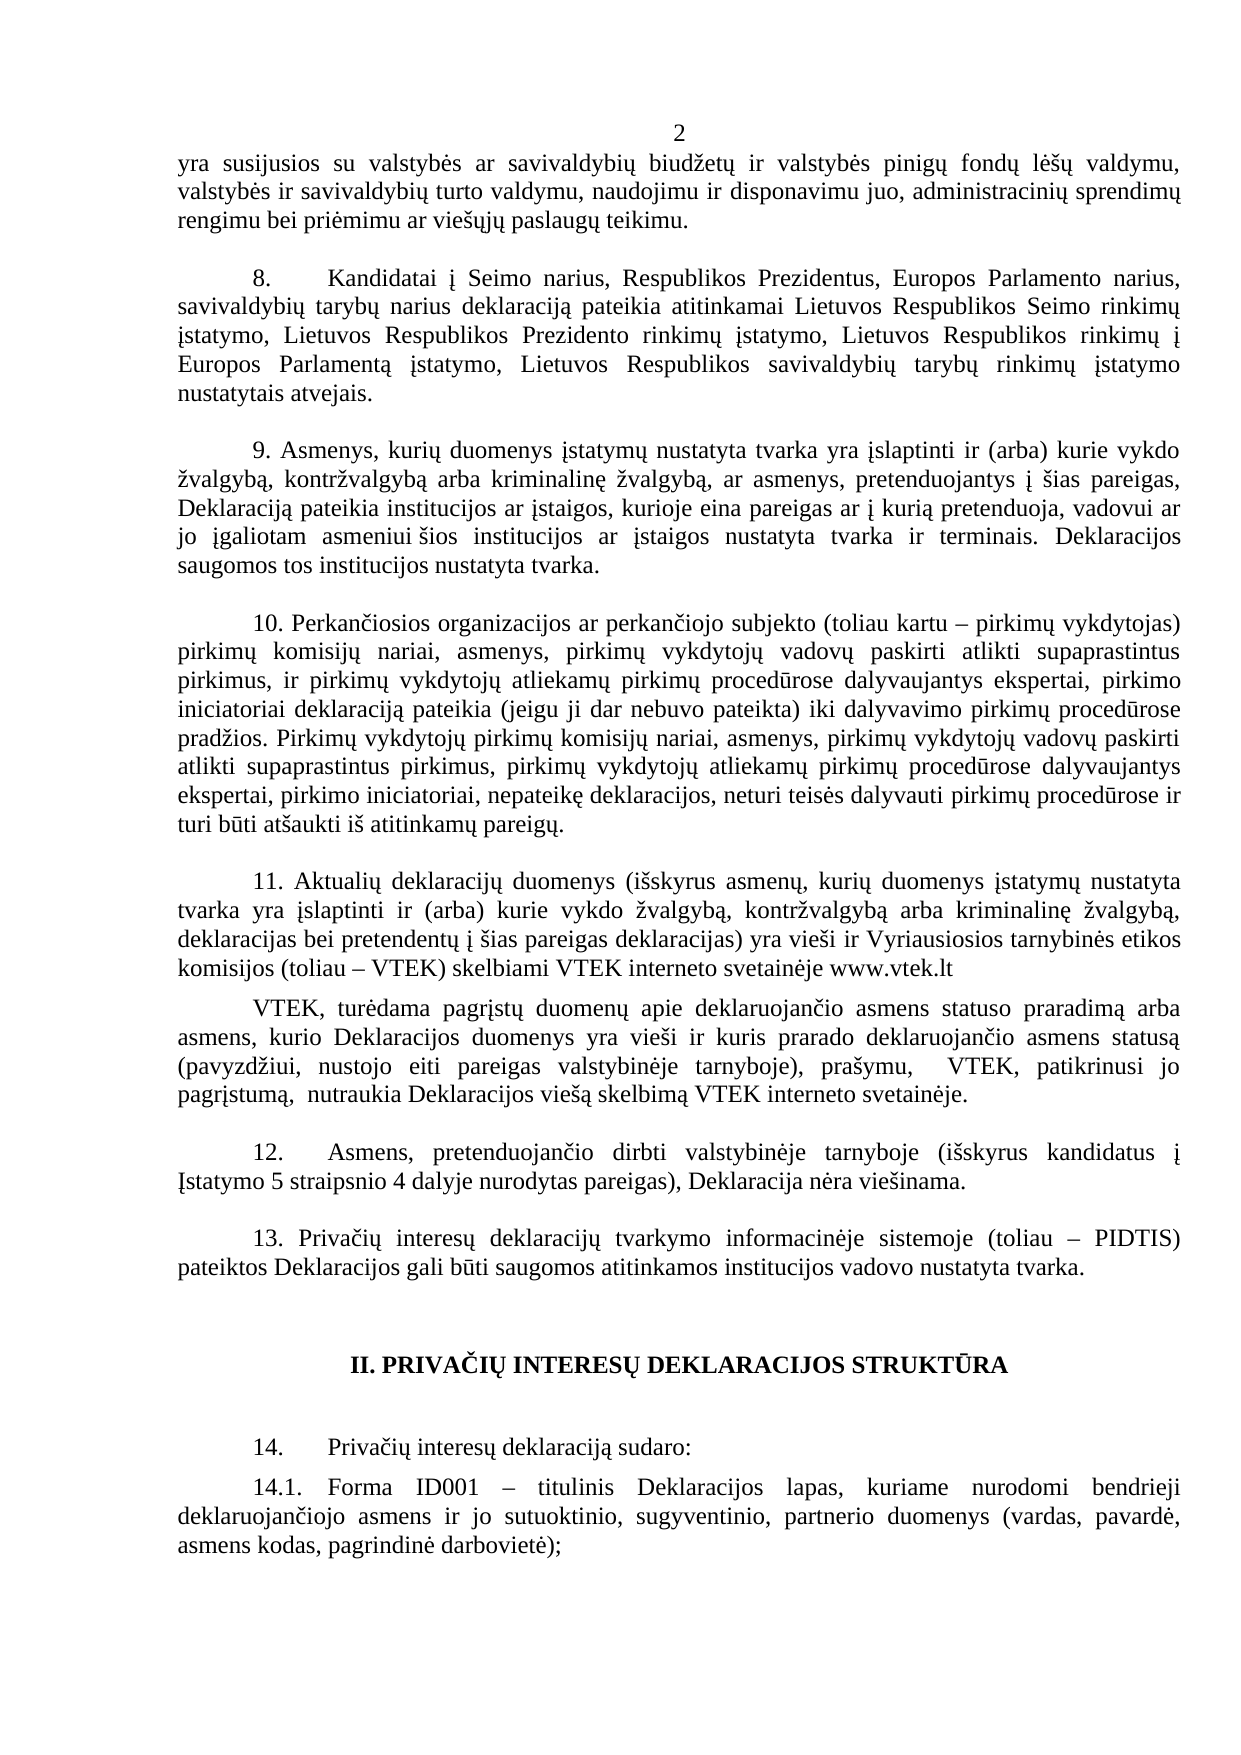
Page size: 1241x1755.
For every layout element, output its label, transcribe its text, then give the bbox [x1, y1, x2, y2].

text yra susijusios su valstybės ar savivaldybių biudžetų ir valstybės pinigų fondų lėšų valdymu, valstybės ir savivaldybių turto valdymu, naudojimu ir disponavimu juo, administracinių sprendimų rengimu bei priėmimu ar viešųjų paslaugų teikimu. [177, 148, 1181, 234]
text VTEK, turėdama pagrįstų duomenų apie deklaruojančio asmens statuso praradimą arba asmens, kurio Deklaracijos duomenys yra vieši ir kuris prarado deklaruojančio asmens statusą (pavyzdžiui, nustojo eiti pareigas valstybinėje tarnyboje), prašymu, VTEK, patikrinusi jo pagrįstumą, nutraukia Deklaracijos viešą skelbimą VTEK interneto svetainėje. [177, 993, 1181, 1108]
text 13. Privačių interesų deklaracijų tvarkymo informacinėje sistemoje (toliau – PIDTIS) pateiktos Deklaracijos gali būti saugomos atitinkamos institucijos vadovo nustatyta tvarka. [177, 1223, 1181, 1281]
text 11. Aktualių deklaracijų duomenys (išskyrus asmenų, kurių duomenys įstatymų nustatyta tvarka yra įslaptinti ir (arba) kurie vykdo žvalgybą, kontržvalgybą arba kriminalinę žvalgybą, deklaracijas bei pretendentų į šias pareigas deklaracijas) yra vieši ir Vyriausiosios tarnybinės etikos komisijos (toliau – VTEK) skelbiami VTEK interneto svetainėje www.vtek.lt [177, 866, 1181, 981]
text 10. Perkančiosios organizacijos ar perkančiojo subjekto (toliau kartu – pirkimų vykdytojas) pirkimų komisijų nariai, asmenys, pirkimų vykdytojų vadovų paskirti atlikti supaprastintus pirkimus, ir pirkimų vykdytojų atliekamų pirkimų procedūrose dalyvaujantys ekspertai, pirkimo iniciatoriai deklaraciją pateikia (jeigu ji dar nebuvo pateikta) iki dalyvavimo pirkimų procedūrose pradžios. Pirkimų vykdytojų pirkimų komisijų nariai, asmenys, pirkimų vykdytojų vadovų paskirti atlikti supaprastintus pirkimus, pirkimų vykdytojų atliekamų pirkimų procedūrose dalyvaujantys ekspertai, pirkimo iniciatoriai, nepateikę deklaracijos, neturi teisės dalyvauti pirkimų procedūrose ir turi būti atšaukti iš atitinkamų pareigų. [177, 608, 1181, 838]
text 8. Kandidatai į Seimo narius, Respublikos Prezidentus, Europos Parlamento narius, savivaldybių tarybų narius deklaraciją pateikia atitinkamai Lietuvos Respublikos Seimo rinkimų įstatymo, Lietuvos Respublikos Prezidento rinkimų įstatymo, Lietuvos Respublikos rinkimų į Europos Parlamentą įstatymo, Lietuvos Respublikos savivaldybių tarybų rinkimų įstatymo nustatytais atvejais. [177, 263, 1181, 406]
text 14. Privačių interesų deklaraciją sudaro: [177, 1432, 1181, 1461]
text 12. Asmens, pretenduojančio dirbti valstybinėje tarnyboje (išskyrus kandidatus į Įstatymo 5 straipsnio 4 dalyje nurodytas pareigas), Deklaracija nėra viešinama. [177, 1137, 1181, 1194]
text II. PRIVAČIŲ INTERESŲ DEKLARACIJOS STRUKTŪRA [177, 1350, 1181, 1379]
text 9. Asmenys, kurių duomenys įstatymų nustatyta tvarka yra įslaptinti ir (arba) kurie vykdo žvalgybą, kontržvalgybą arba kriminalinę žvalgybą, ar asmenys, pretenduojantys į šias pareigas, Deklaraciją pateikia institucijos ar įstaigos, kurioje eina pareigas ar į kurią pretenduoja, vadovui ar jo įgaliotam asmeniui šios institucijos ar įstaigos nustatyta tvarka ir terminais. Deklaracijos saugomos tos institucijos nustatyta tvarka. [177, 435, 1181, 579]
text 14.1. Forma ID001 – titulinis Deklaracijos lapas, kuriame nurodomi bendrieji deklaruojančiojo asmens ir jo sutuoktinio, sugyventinio, partnerio duomenys (vardas, pavardė, asmens kodas, pagrindinė darbovietė); [177, 1472, 1181, 1559]
